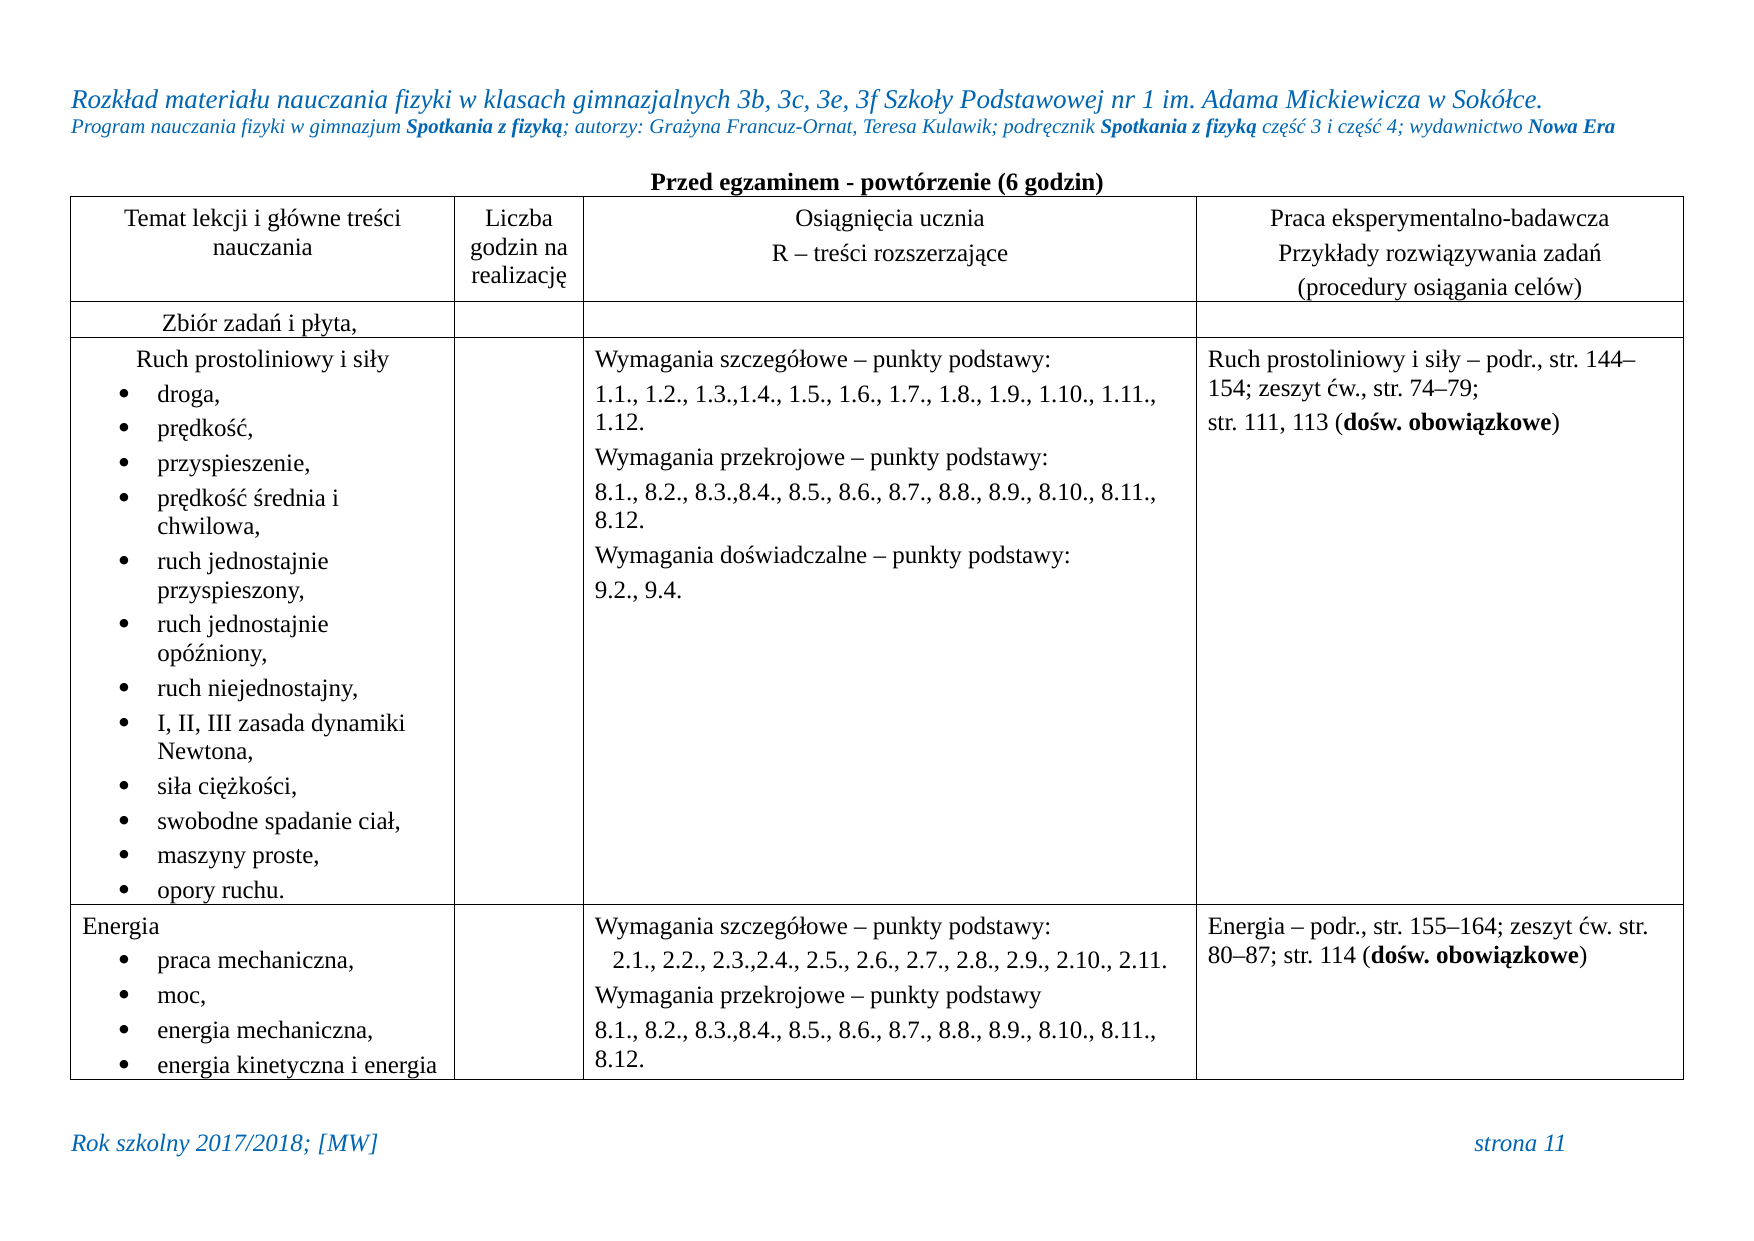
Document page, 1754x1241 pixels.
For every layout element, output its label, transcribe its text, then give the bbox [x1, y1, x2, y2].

table_cell Energia – podr., str. 155–164; zeszyt ćw. str. 80–87; str. 114 (dośw. obowiązkowe) [1197, 905, 1683, 1078]
table_cell Ruch prostoliniowy i siły – podr., str. 144–154; zeszyt ćw., str. 74–79; str. 111, 113 (dośw. obowiązkowe) [1197, 338, 1683, 904]
table_cell Zbiór zadań i płyta, [71, 302, 454, 337]
table_cell Energia praca mechaniczna, moc, energia mechaniczna, energia kinetyczna i energia [71, 905, 454, 1078]
table_cell [584, 302, 1196, 337]
text Przed egzaminem - powtórzenie (6 godzin) [71, 167, 1683, 196]
table_cell [455, 338, 583, 904]
table_header Praca eksperymentalno-badawcza Przykłady rozwiązywania zadań (procedury osiągania celów) [1197, 197, 1683, 301]
table_cell Wymagania szczegółowe – punkty podstawy: 1.1., 1.2., 1.3.,1.4., 1.5., 1.6., 1.7., 1.8., 1.9., 1.10., 1.11., 1.12. Wymagania przekrojowe – punkty podstawy: 8.1., 8.2., 8.3.,8.4., 8.5., 8.6., 8.7., 8.8., 8.9., 8.10., 8.11., 8.12. Wymagania doświadczalne – punkty podstawy: 9.2., 9.4. [584, 338, 1196, 904]
table_cell [455, 905, 583, 1078]
table_header Temat lekcji i główne treści nauczania [71, 197, 454, 301]
table_cell Ruch prostoliniowy i siły droga, prędkość, przyspieszenie, prędkość średnia i chwilowa, ruch jednostajnie przyspieszony, ruch jednostajnie opóźniony, ruch niejednostajny, I, II, III zasada dynamiki Newtona, siła ciężkości, swobodne spadanie ciał, maszyny proste, opory ruchu. [71, 338, 454, 904]
table_cell [455, 302, 583, 337]
table_cell [1197, 302, 1683, 337]
table_cell Wymagania szczegółowe – punkty podstawy: 2.1., 2.2., 2.3.,2.4., 2.5., 2.6., 2.7., 2.8., 2.9., 2.10., 2.11. Wymagania przekrojowe – punkty podstawy 8.1., 8.2., 8.3.,8.4., 8.5., 8.6., 8.7., 8.8., 8.9., 8.10., 8.11., 8.12. [584, 905, 1196, 1078]
table_header Osiągnięcia ucznia R – treści rozszerzające [584, 197, 1196, 301]
table_header Liczba godzin na realizację [455, 197, 583, 301]
